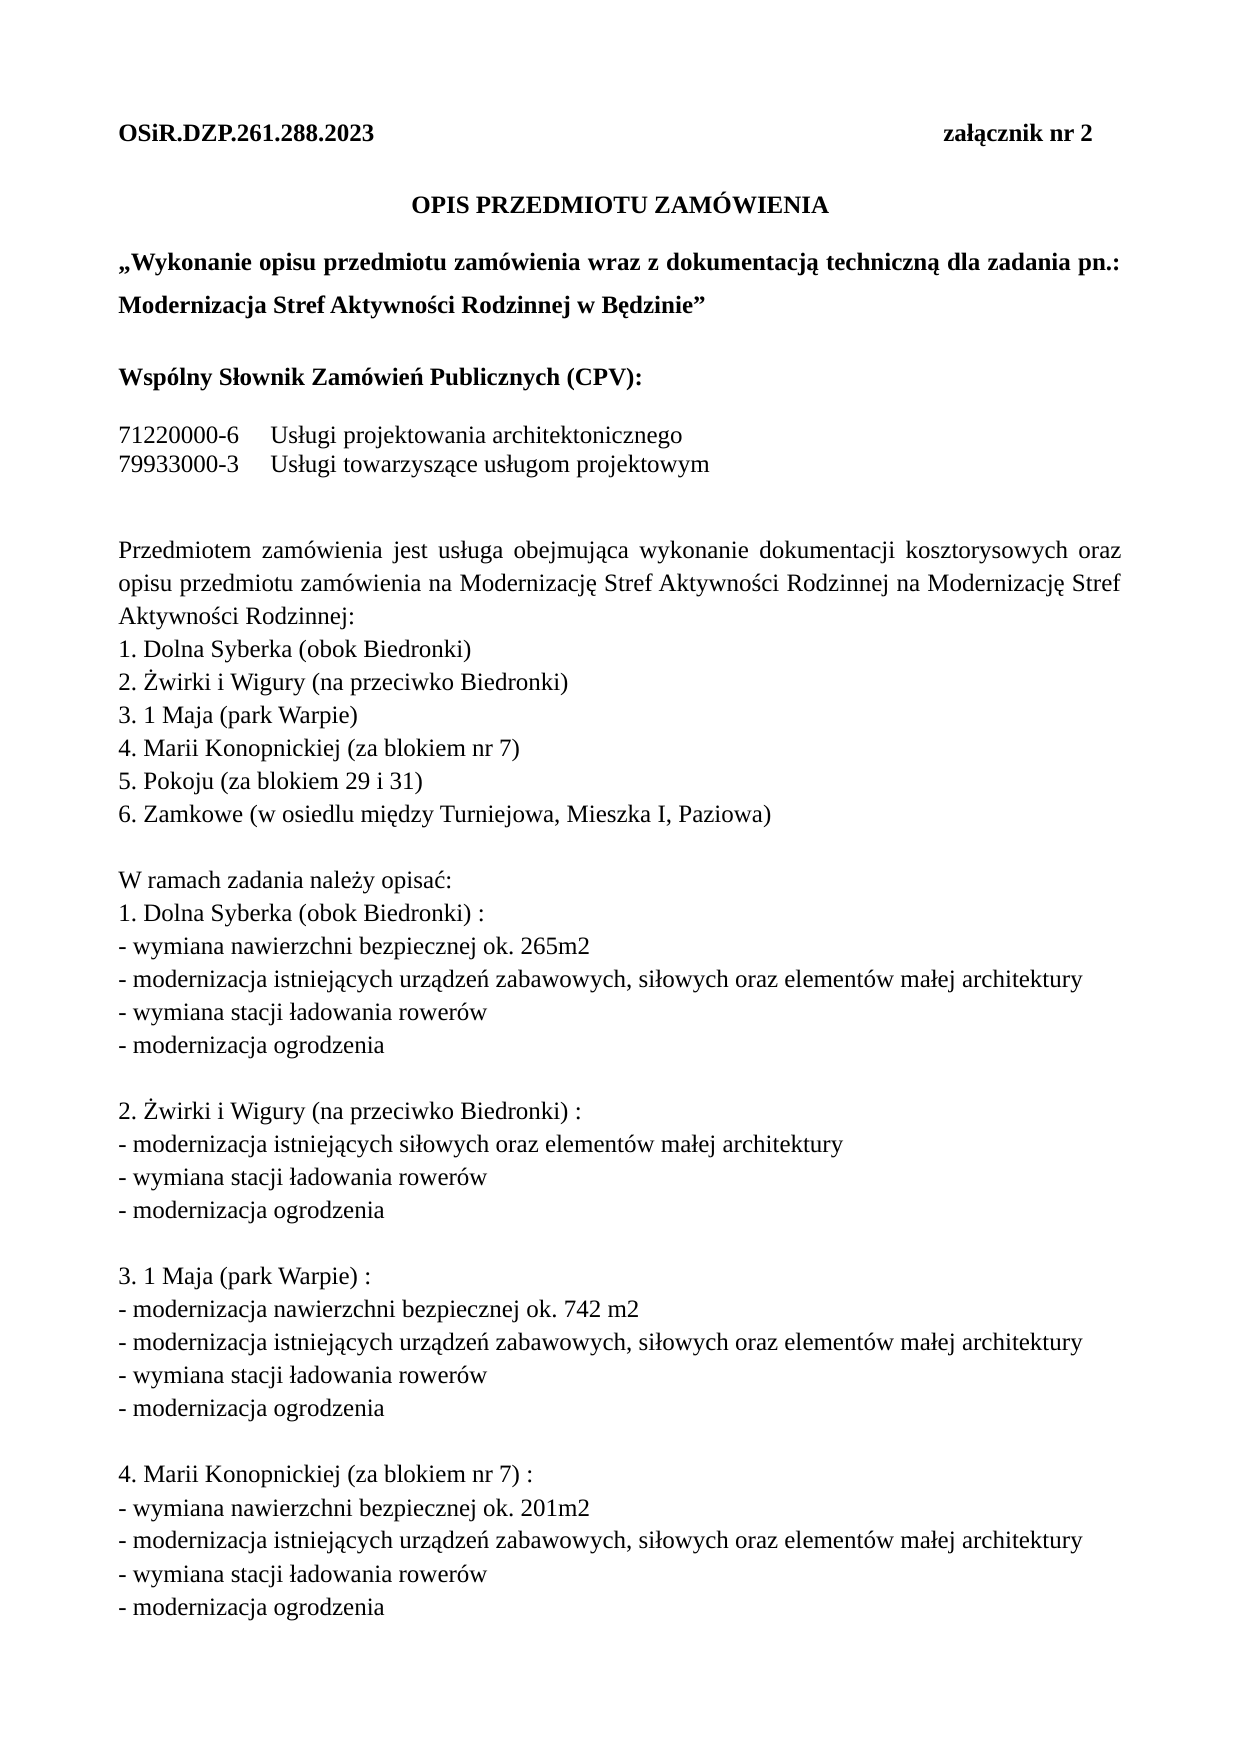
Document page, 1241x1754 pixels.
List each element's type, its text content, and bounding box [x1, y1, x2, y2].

text 71220000-6 Usługi projektowania architektonicznego [118, 420, 1122, 449]
text 2. Żwirki i Wigury (na przeciwko Biedronki) : [118, 1096, 1122, 1125]
text - wymiana stacji ładowania rowerów [118, 1559, 1122, 1587]
text 79933000-3 Usługi towarzyszące usługom projektowym [118, 449, 1122, 477]
text - wymiana stacji ładowania rowerów [118, 1361, 1122, 1389]
text 4. Marii Konopnickiej (za blokiem nr 7) [118, 733, 1122, 762]
text - modernizacja ogrodzenia [118, 1393, 1122, 1422]
text W ramach zadania należy opisać: [118, 865, 1122, 894]
text - modernizacja istniejących siłowych oraz elementów małej architektury [118, 1129, 1122, 1158]
text 1. Dolna Syberka (obok Biedronki) : [118, 898, 1122, 927]
text - wymiana nawierzchni bezpiecznej ok. 265m2 [118, 931, 1122, 960]
text 2. Żwirki i Wigury (na przeciwko Biedronki) [118, 667, 1122, 696]
text - modernizacja istniejących urządzeń zabawowych, siłowych oraz elementów małej architektury [118, 964, 1122, 993]
text 6. Zamkowe (w osiedlu między Turniejowa, Mieszka I, Paziowa) [118, 799, 1122, 828]
text - modernizacja ogrodzenia [118, 1592, 1122, 1620]
text 5. Pokoju (za blokiem 29 i 31) [118, 766, 1122, 795]
text Wspólny Słownik Zamówień Publicznych (CPV): [118, 362, 1122, 391]
text 3. 1 Maja (park Warpie) [118, 700, 1122, 729]
text 1. Dolna Syberka (obok Biedronki) [118, 634, 1122, 663]
text - wymiana stacji ładowania rowerów [118, 1162, 1122, 1191]
text 4. Marii Konopnickiej (za blokiem nr 7) : [118, 1459, 1122, 1488]
text - modernizacja nawierzchni bezpiecznej ok. 742 m2 [118, 1294, 1122, 1323]
text - wymiana nawierzchni bezpiecznej ok. 201m2 [118, 1493, 1122, 1521]
text OPIS PRZEDMIOTU ZAMÓWIENIA [118, 190, 1122, 219]
text - modernizacja istniejących urządzeń zabawowych, siłowych oraz elementów małej architektury [118, 1327, 1122, 1356]
text 3. 1 Maja (park Warpie) : [118, 1261, 1122, 1290]
text - modernizacja istniejących urządzeń zabawowych, siłowych oraz elementów małej architektury [118, 1526, 1122, 1554]
text - modernizacja ogrodzenia [118, 1030, 1122, 1059]
text - wymiana stacji ładowania rowerów [118, 997, 1122, 1026]
text OSiR.DZP.261.288.2023 załącznik nr 2 [118, 118, 1122, 147]
text - modernizacja ogrodzenia [118, 1195, 1122, 1224]
text „Wykonanie opisu przedmiotu zamówienia wraz z dokumentacją techniczną dla zadania pn.: Modernizacja Stref Aktywności Rodzinnej w Będzinie” [118, 247, 1122, 319]
text Przedmiotem zamówienia jest usługa obejmująca wykonanie dokumentacji kosztorysowych oraz opisu przedmiotu zamówienia na Modernizację Stref Aktywności Rodzinnej na Modernizację Stref Aktywności Rodzinnej: [118, 535, 1122, 630]
